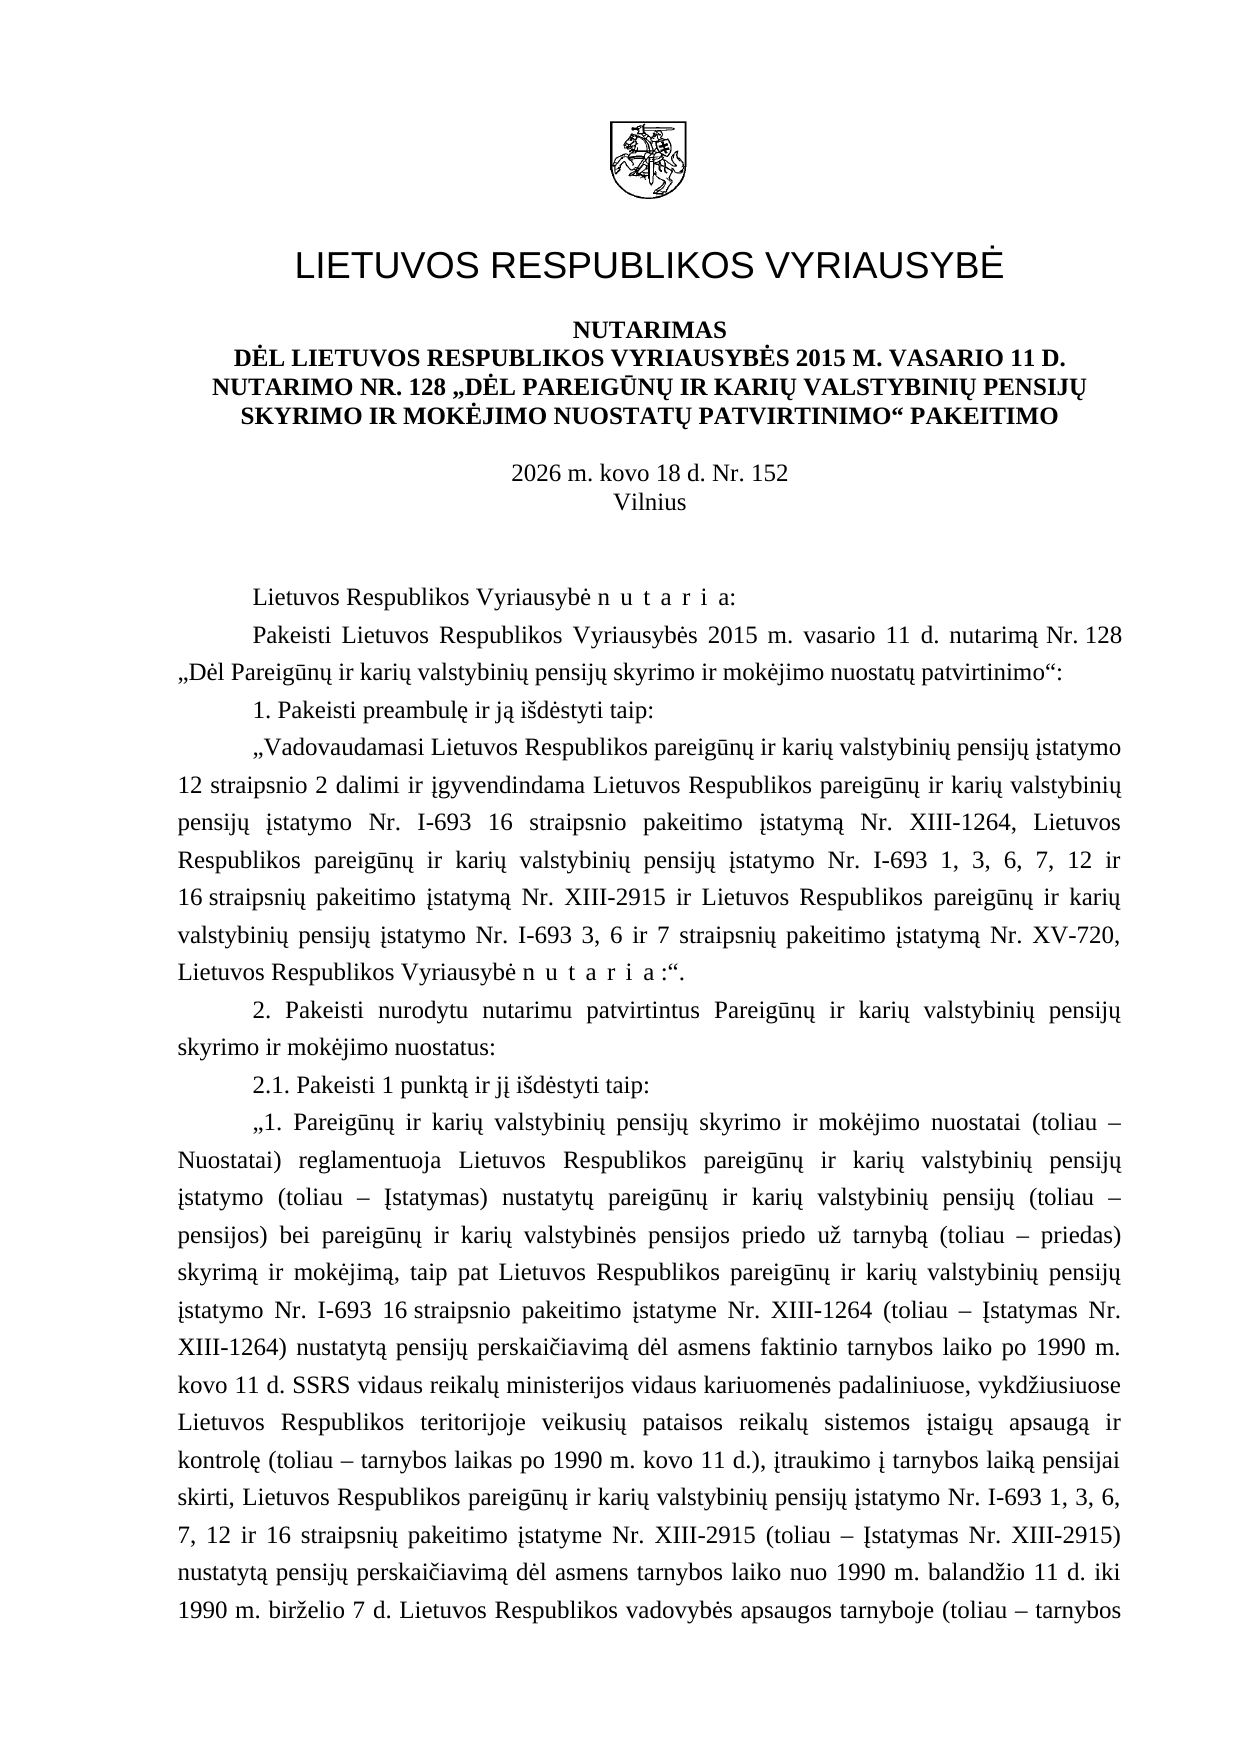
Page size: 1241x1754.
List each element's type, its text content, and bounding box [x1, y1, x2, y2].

text „1. Pareigūnų ir karių valstybinių pensijų skyrimo ir mokėjimo nuostatai (toliau – Nuostatai) reglamentuoja Lietuvos Respublikos pareigūnų ir karių valstybinių pensijų įstatymo (toliau – Įstatymas) nustatytų pareigūnų ir karių valstybinių pensijų (toliau – pensijos) bei pareigūnų ir karių valstybinės pensijos priedo už tarnybą (toliau – priedas) skyrimą ir mokėjimą, taip pat Lietuvos Respublikos pareigūnų ir karių valstybinių pensijų įstatymo Nr. I-693 16 straipsnio pakeitimo įstatyme Nr. XIII-1264 (toliau – Įstatymas Nr. XIII-1264) nustatytą pensijų perskaičiavimą dėl asmens faktinio tarnybos laiko po 1990 m. kovo 11 d. SSRS vidaus reikalų ministerijos vidaus kariuomenės padaliniuose, vykdžiusiuose Lietuvos Respublikos teritorijoje veikusių pataisos reikalų sistemos įstaigų apsaugą ir kontrolę (toliau – tarnybos laikas po 1990 m. kovo 11 d.), įtraukimo į tarnybos laiką pensijai skirti, Lietuvos Respublikos pareigūnų ir karių valstybinių pensijų įstatymo Nr. I-693 1, 3, 6, 7, 12 ir 16 straipsnių pakeitimo įstatyme Nr. XIII-2915 (toliau – Įstatymas Nr. XIII-2915) nustatytą pensijų perskaičiavimą dėl asmens tarnybos laiko nuo 1990 m. balandžio 11 d. iki 1990 m. birželio 7 d. Lietuvos Respublikos vadovybės apsaugos tarnyboje (toliau – tarnybos [177, 1098, 1122, 1623]
text 2. Pakeisti nurodytu nutarimu patvirtintus Pareigūnų ir karių valstybinių pensijų skyrimo ir mokėjimo nuostatus: [177, 986, 1122, 1061]
text Vilnius [177, 487, 1122, 516]
text 2.1. Pakeisti 1 punktą ir jį išdėstyti taip: [177, 1061, 1122, 1098]
text nutarimas [177, 315, 1122, 343]
text Lietuvos Respublikos Vyriausybė nutaria: [177, 573, 1122, 611]
subtitle DĖL Lietuvos Respublikos Vyriausybės 2015 M. vasario 11 D. NUTARIMO nR. 128 „DĖL pareigūnų ir karių VALSTYBINIŲ PENSIJŲ SKYRIMO IR MOKĖJIMO NUOSTATŲ PATVIRTINIMO“ PAKEITIMO [177, 343, 1122, 430]
text Pakeisti Lietuvos Respublikos Vyriausybės 2015 m. vasario 11 d. nutarimą Nr. 128 „Dėl Pareigūnų ir karių valstybinių pensijų skyrimo ir mokėjimo nuostatų patvirtinimo“: [177, 611, 1122, 686]
text „Vadovaudamasi Lietuvos Respublikos pareigūnų ir karių valstybinių pensijų įstatymo 12 straipsnio 2 dalimi ir įgyvendindama Lietuvos Respublikos pareigūnų ir karių valstybinių pensijų įstatymo Nr. I-693 16 straipsnio pakeitimo įstatymą Nr. XIII-1264, Lietuvos Respublikos pareigūnų ir karių valstybinių pensijų įstatymo Nr. I-693 1, 3, 6, 7, 12 ir 16 straipsnių pakeitimo įstatymą Nr. XIII-2915 ir Lietuvos Respublikos pareigūnų ir karių valstybinių pensijų įstatymo Nr. I-693 3, 6 ir 7 straipsnių pakeitimo įstatymą Nr. XV-720, Lietuvos Respublikos Vyriausybė nutaria :“. [177, 723, 1122, 986]
text Lietuvos Respublikos Vyriausybė [177, 243, 1122, 286]
text 1. Pakeisti preambulę ir ją išdėstyti taip: [177, 686, 1122, 723]
text 2026 m. kovo 18 d. Nr. 152 [177, 458, 1122, 487]
